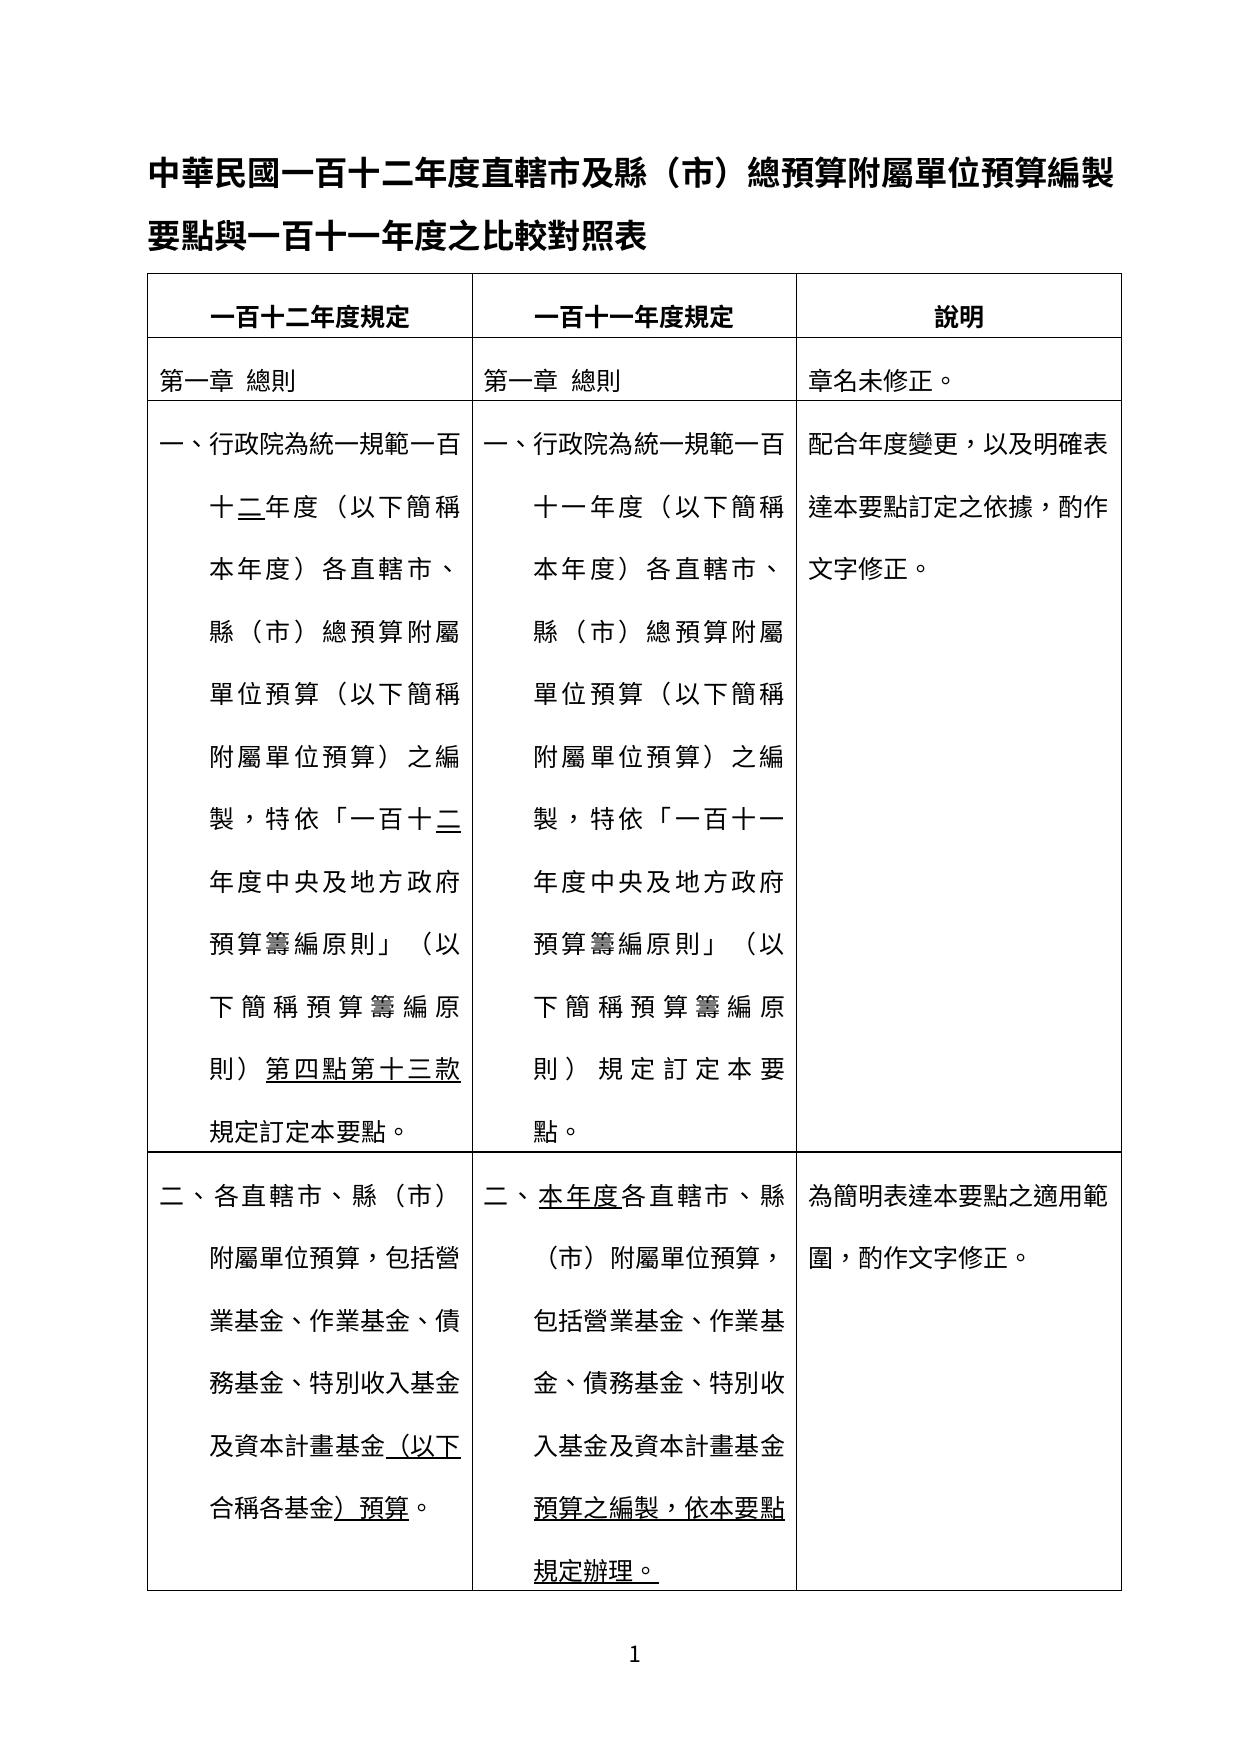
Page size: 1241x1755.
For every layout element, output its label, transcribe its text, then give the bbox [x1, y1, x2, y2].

table_header 一百十一年度規定 [473, 274, 796, 337]
table_cell 一、行政院為統一規範一百十一年度（以下簡稱本年度）各直轄市、縣（市）總預算附屬單位預算（以下簡稱附屬單位預算）之編製，特依「一百十一年度中央及地方政府預算籌編原則」（以下簡稱預算籌編原則）規定訂定本要點。 [473, 401, 796, 1151]
table_cell 二、各直轄市、縣（市）附屬單位預算，包括營業基金、作業基金、債務基金、特別收入基金及資本計畫基金（以下合稱各基金）預算。 [148, 1153, 472, 1590]
table_cell 二、本年度各直轄市、縣（市）附屬單位預算，包括營業基金、作業基金、債務基金、特別收入基金及資本計畫基金預算之編製，依本要點規定辦理。 [473, 1153, 796, 1590]
table_cell 配合年度變更，以及明確表達本要點訂定之依據，酌作文字修正。 [797, 401, 1121, 1151]
table_cell 一、行政院為統一規範一百十二年度（以下簡稱本年度）各直轄市、縣（市）總預算附屬單位預算（以下簡稱附屬單位預算）之編製，特依「一百十二年度中央及地方政府預算籌編原則」（以下簡稱預算籌編原則）第四點第十三款規定訂定本要點。 [148, 401, 472, 1151]
table_header 一百十二年度規定 [148, 274, 472, 337]
table_cell 為簡明表達本要點之適用範圍，酌作文字修正。 [797, 1153, 1121, 1590]
table_header 說明 [797, 274, 1121, 337]
table_cell 章名未修正。 [797, 338, 1121, 400]
text 中華民國一百十二年度直轄市及縣（市）總預算附屬單位預算編製要點與一百十一年度之比較對照表 [148, 129, 1122, 254]
table_cell 第一章 總則 [473, 338, 796, 400]
table_cell 第一章 總則 [148, 338, 472, 400]
